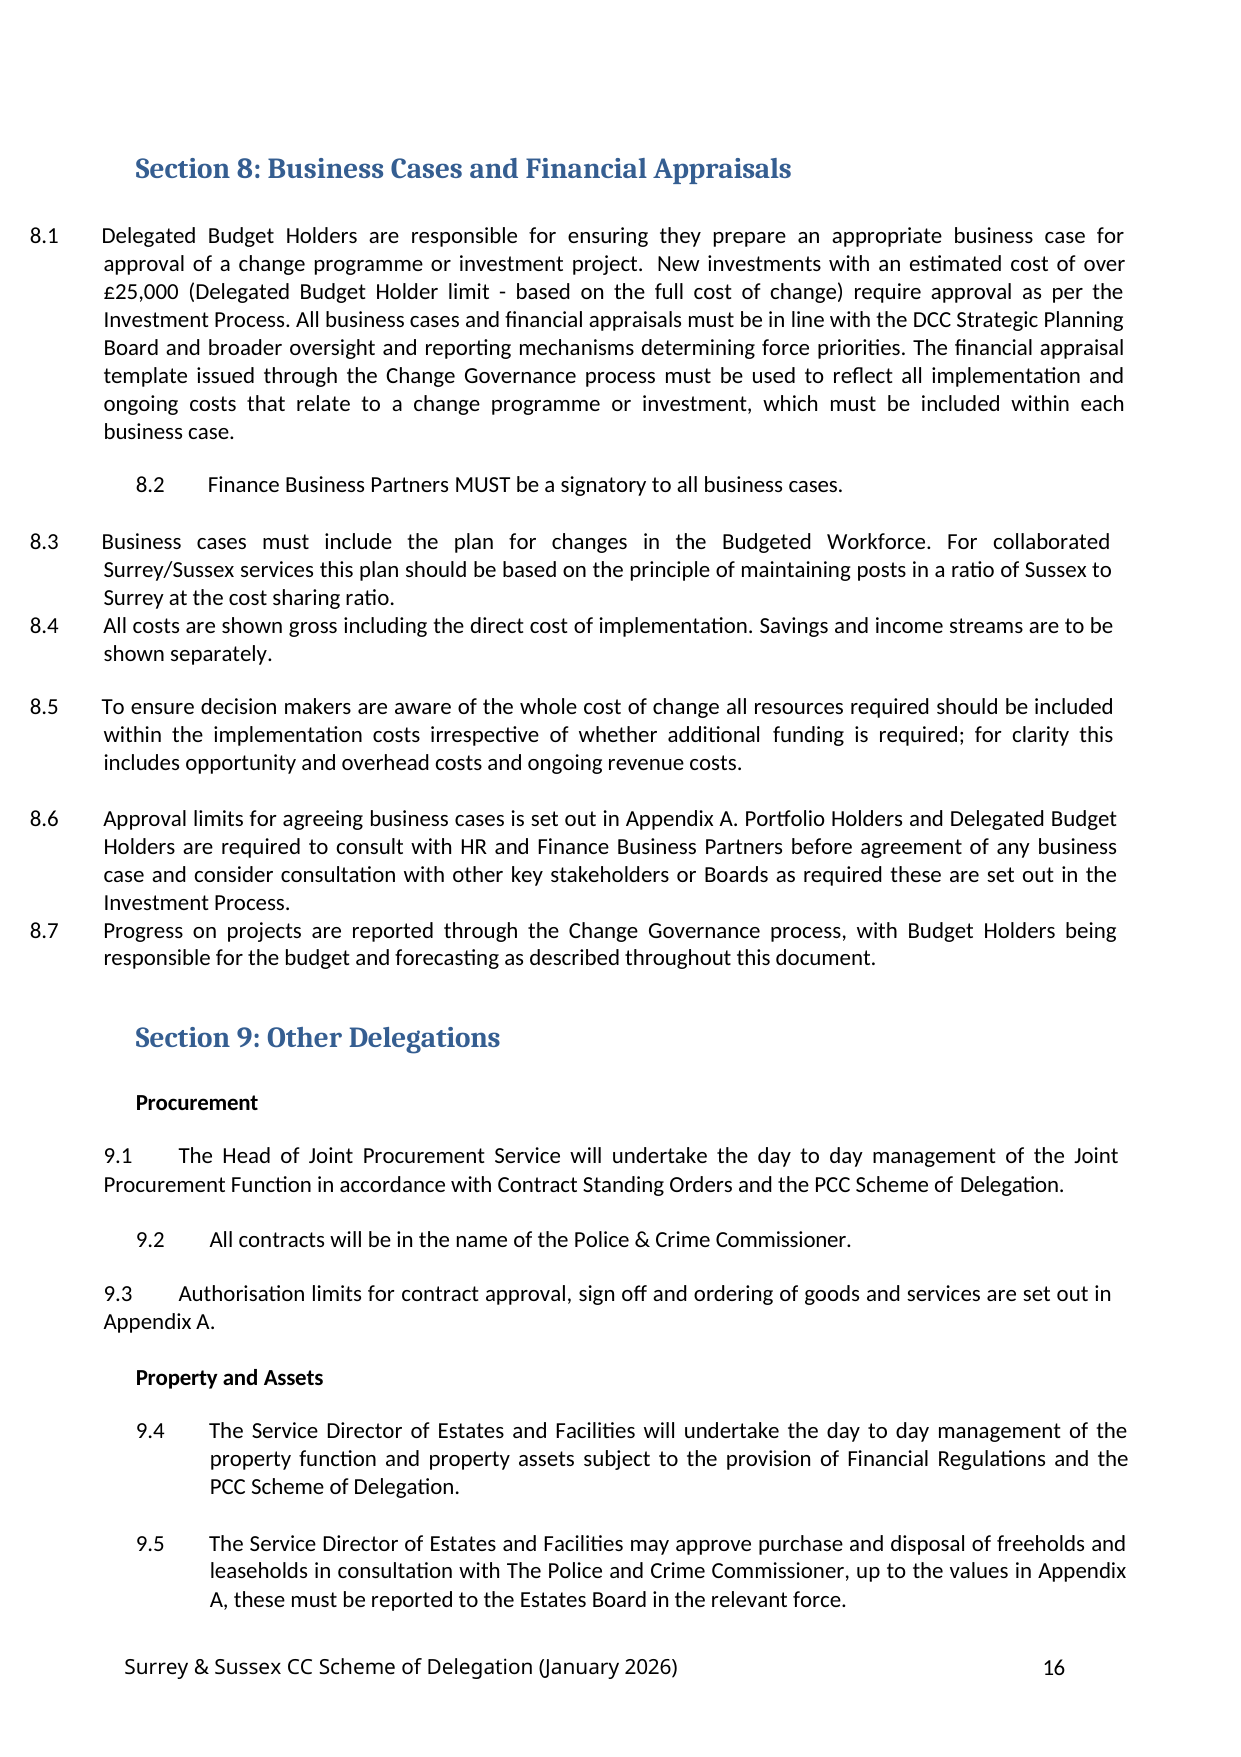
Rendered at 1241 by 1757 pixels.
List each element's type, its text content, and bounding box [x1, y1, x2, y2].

list Authorisation limits for contract approval, sign off and ordering of goods and services are set out in Appendix A. [103, 1279, 1113, 1335]
list Finance Business Partners MUST be a signatory to all business cases. [136, 471, 1167, 498]
list Approval limits for agreeing business cases is set out in Appendix A. Portfolio Holders and Delegated Budget Holders are required to consult with HR and Finance Business Partners before agreement of any business case and consider consultation with other key stakeholders or Boards as required these are set out in the Investment Process. [29, 804, 1119, 916]
list To ensure decision makers are aware of the whole cost of change all resources required should be included within the implementation costs irrespective of whether additional funding is required; for clarity this includes opportunity and overhead costs and ongoing revenue costs. [29, 692, 1114, 776]
subtitle Section 9: Other Delegations [136, 1022, 1167, 1055]
list The Head of Joint Procurement Service will undertake the day to day management of the Joint Procurement Function in accordance with Contract Standing Orders and the PCC Scheme of Delegation. [103, 1142, 1121, 1198]
list All contracts will be in the name of the Police & Crime Commissioner. [136, 1226, 1167, 1253]
list The Service Director of Estates and Facilities may approve purchase and disposal of freeholds and leaseholds in consultation with The Police and Crime Commissioner, up to the values in Appendix A, these must be reported to the Estates Board in the relevant force. [136, 1529, 1127, 1613]
subtitle Procurement [136, 1088, 1167, 1116]
list All costs are shown gross including the direct cost of implementation. Savings and income streams are to be shown separately. [29, 611, 1114, 667]
list Delegated Budget Holders are responsible for ensuring they prepare an appropriate business case for approval of a change programme or investment project. New investments with an estimated cost of over £25,000 (Delegated Budget Holder limit - based on the full cost of change) require approval as per the Investment Process. All business cases and financial appraisals must be in line with the DCC Strategic Planning Board and broader oversight and reporting mechanisms determining force priorities. The financial appraisal template issued through the Change Governance process must be used to reflect all implementation and ongoing costs that relate to a change programme or investment, which must be included within each business case. [29, 221, 1126, 445]
list Business cases must include the plan for changes in the Budgeted Workforce. For collaborated Surrey/Sussex services this plan should be based on the principle of maintaining posts in a ratio of Sussex to Surrey at the cost sharing ratio. [29, 527, 1113, 611]
list The Service Director of Estates and Facilities will undertake the day to day management of the property function and property assets subject to the provision of Financial Regulations and the PCC Scheme of Delegation. [136, 1416, 1128, 1500]
subtitle Property and Assets [136, 1363, 1167, 1391]
list Progress on projects are reported through the Change Governance process, with Budget Holders being responsible for the budget and forecasting as described throughout this document. [29, 916, 1119, 971]
subtitle Section 8: Business Cases and Financial Appraisals [136, 152, 1167, 185]
